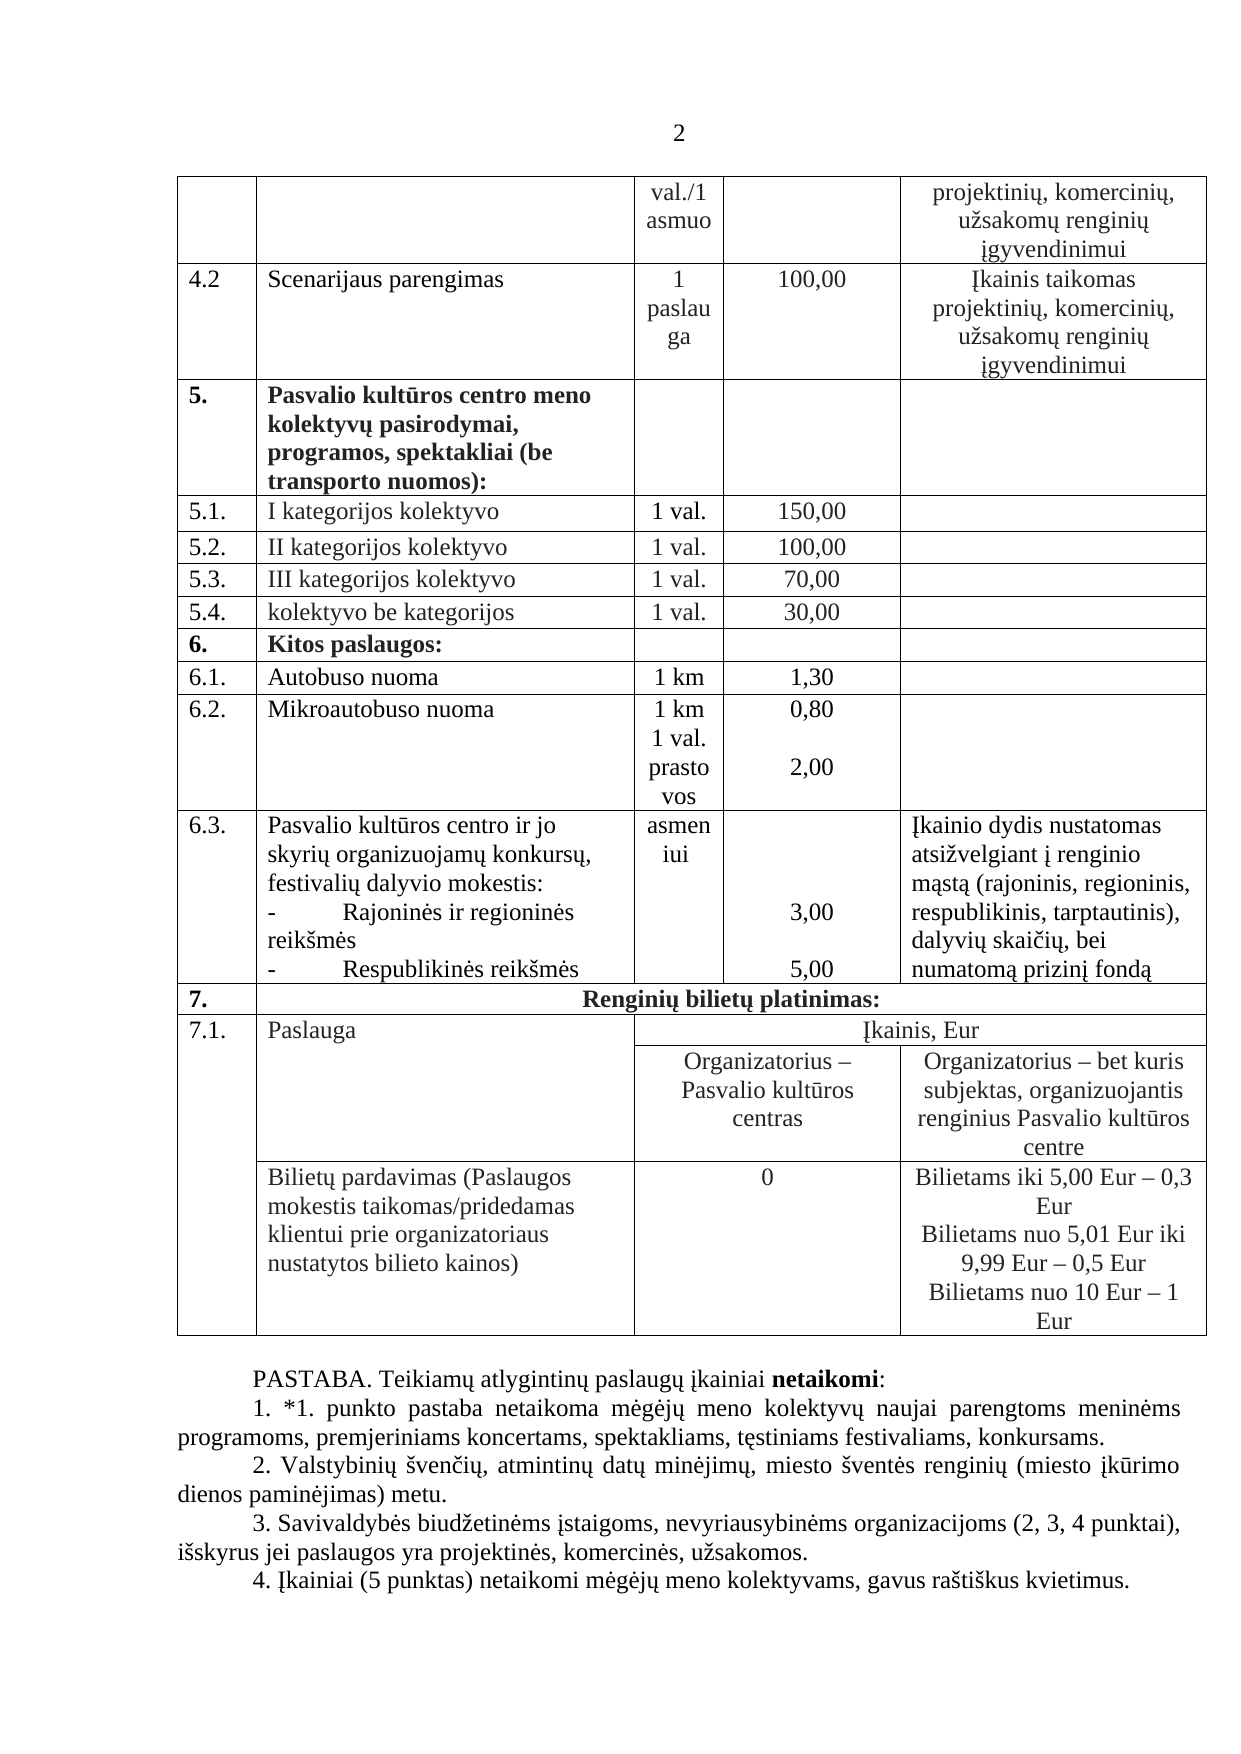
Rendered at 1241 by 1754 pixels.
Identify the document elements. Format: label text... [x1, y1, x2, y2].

table_cell 7.1. [178, 1015, 256, 1334]
table_cell Mikroautobuso nuoma [257, 695, 634, 809]
table_cell Paslauga [257, 1015, 634, 1161]
text PASTABA. Teikiamų atlygintinų paslaugų įkainiai netaikomi: [177, 1364, 1181, 1393]
table_cell 1 km 1 val. prastovos [635, 695, 723, 809]
table_cell Autobuso nuoma [257, 662, 634, 693]
table_cell 1 val. [635, 532, 723, 563]
table_cell Įkainis, Eur [635, 1015, 1206, 1045]
table_cell [635, 629, 723, 661]
table_cell [901, 597, 1206, 628]
table_cell 1 km [635, 662, 723, 693]
table_cell II kategorijos kolektyvo [257, 532, 634, 563]
table_cell 70,00 [724, 564, 900, 596]
text 3. Savivaldybės biudžetinėms įstaigoms, nevyriausybinėms organizacijoms (2, 3, 4 punktai), išskyrus jei paslaugos yra projektinės, komercinės, užsakomos. [177, 1508, 1181, 1566]
table_cell 150,00 [724, 496, 900, 531]
table_cell I kategorijos kolektyvo [257, 496, 634, 531]
table_cell [178, 177, 256, 263]
table_cell projektinių, komercinių, užsakomų renginių įgyvendinimui [901, 177, 1206, 263]
text 1. *1. punkto pastaba netaikoma mėgėjų meno kolektyvų naujai parengtoms meninėms programoms, premjeriniams koncertams, spektakliams, tęstiniams festivaliams, konkursams. [177, 1393, 1181, 1451]
table_cell 1 val. [635, 564, 723, 596]
table_cell [724, 380, 900, 495]
table_cell Įkainis taikomas projektinių, komercinių, užsakomų renginių įgyvendinimui [901, 264, 1206, 379]
table_cell [901, 496, 1206, 531]
table_cell Organizatorius – Pasvalio kultūros centras [635, 1046, 900, 1161]
table_cell 1 paslauga [635, 264, 723, 379]
table_cell kolektyvo be kategorijos [257, 597, 634, 628]
table_cell [901, 662, 1206, 693]
table_cell 4.2 [178, 264, 256, 379]
table_cell [724, 177, 900, 263]
table_cell 5.4. [178, 597, 256, 628]
table_cell 5.3. [178, 564, 256, 596]
table_cell 6. [178, 629, 256, 661]
table_cell [901, 564, 1206, 596]
table_cell [901, 695, 1206, 809]
table_cell Įkainio dydis nustatomas atsižvelgiant į renginio mąstą (rajoninis, regioninis, respublikinis, tarptautinis), dalyvių skaičių, bei numatomą prizinį fondą [901, 811, 1206, 983]
table_cell asmeniui [635, 811, 723, 983]
table_cell III kategorijos kolektyvo [257, 564, 634, 596]
table_cell 6.2. [178, 695, 256, 809]
table_cell 1 val. [635, 496, 723, 531]
table_cell Pasvalio kultūros centro ir jo skyrių organizuojamų konkursų, festivalių dalyvio mokestis: - Rajoninės ir regioninės reikšmės - Respublikinės reikšmės [257, 811, 634, 983]
table_cell 100,00 [724, 532, 900, 563]
table_cell 1 val. [635, 597, 723, 628]
table_cell 5.2. [178, 532, 256, 563]
text 2. Valstybinių švenčių, atmintinų datų minėjimų, miesto šventės renginių (miesto įkūrimo dienos paminėjimas) metu. [177, 1451, 1181, 1508]
table_cell Kitos paslaugos: [257, 629, 634, 661]
table_cell 6.1. [178, 662, 256, 693]
table_cell [635, 380, 723, 495]
table_cell 7. [178, 984, 256, 1014]
table_cell Renginių bilietų platinimas: [257, 984, 1206, 1014]
table_cell Scenarijaus parengimas [257, 264, 634, 379]
table_cell 1,30 [724, 662, 900, 693]
table_cell [901, 380, 1206, 495]
table_cell [901, 532, 1206, 563]
table_cell Pasvalio kultūros centro meno kolektyvų pasirodymai, programos, spektakliai (be transporto nuomos): [257, 380, 634, 495]
text 4. Įkainiai (5 punktas) netaikomi mėgėjų meno kolektyvams, gavus raštiškus kvietimus. [177, 1566, 1181, 1594]
table_cell 100,00 [724, 264, 900, 379]
table_cell 0 [635, 1162, 900, 1334]
table_cell Bilietams iki 5,00 Eur – 0,3 Eur Bilietams nuo 5,01 Eur iki 9,99 Eur – 0,5 Eur Bilietams nuo 10 Eur – 1 Eur [901, 1162, 1206, 1334]
table_cell [901, 629, 1206, 661]
table_cell 30,00 [724, 597, 900, 628]
table_cell 3,00 5,00 [724, 811, 900, 983]
table_cell 5.1. [178, 496, 256, 531]
table_cell 5. [178, 380, 256, 495]
table_cell 6.3. [178, 811, 256, 983]
table_cell [257, 177, 634, 263]
table_cell val./1 asmuo [635, 177, 723, 263]
table_cell Organizatorius – bet kuris subjektas, organizuojantis renginius Pasvalio kultūros centre [901, 1046, 1206, 1161]
table_cell 0,80 2,00 [724, 695, 900, 809]
table_cell [724, 629, 900, 661]
table_cell Bilietų pardavimas (Paslaugos mokestis taikomas/pridedamas klientui prie organizatoriaus nustatytos bilieto kainos) [257, 1162, 634, 1334]
